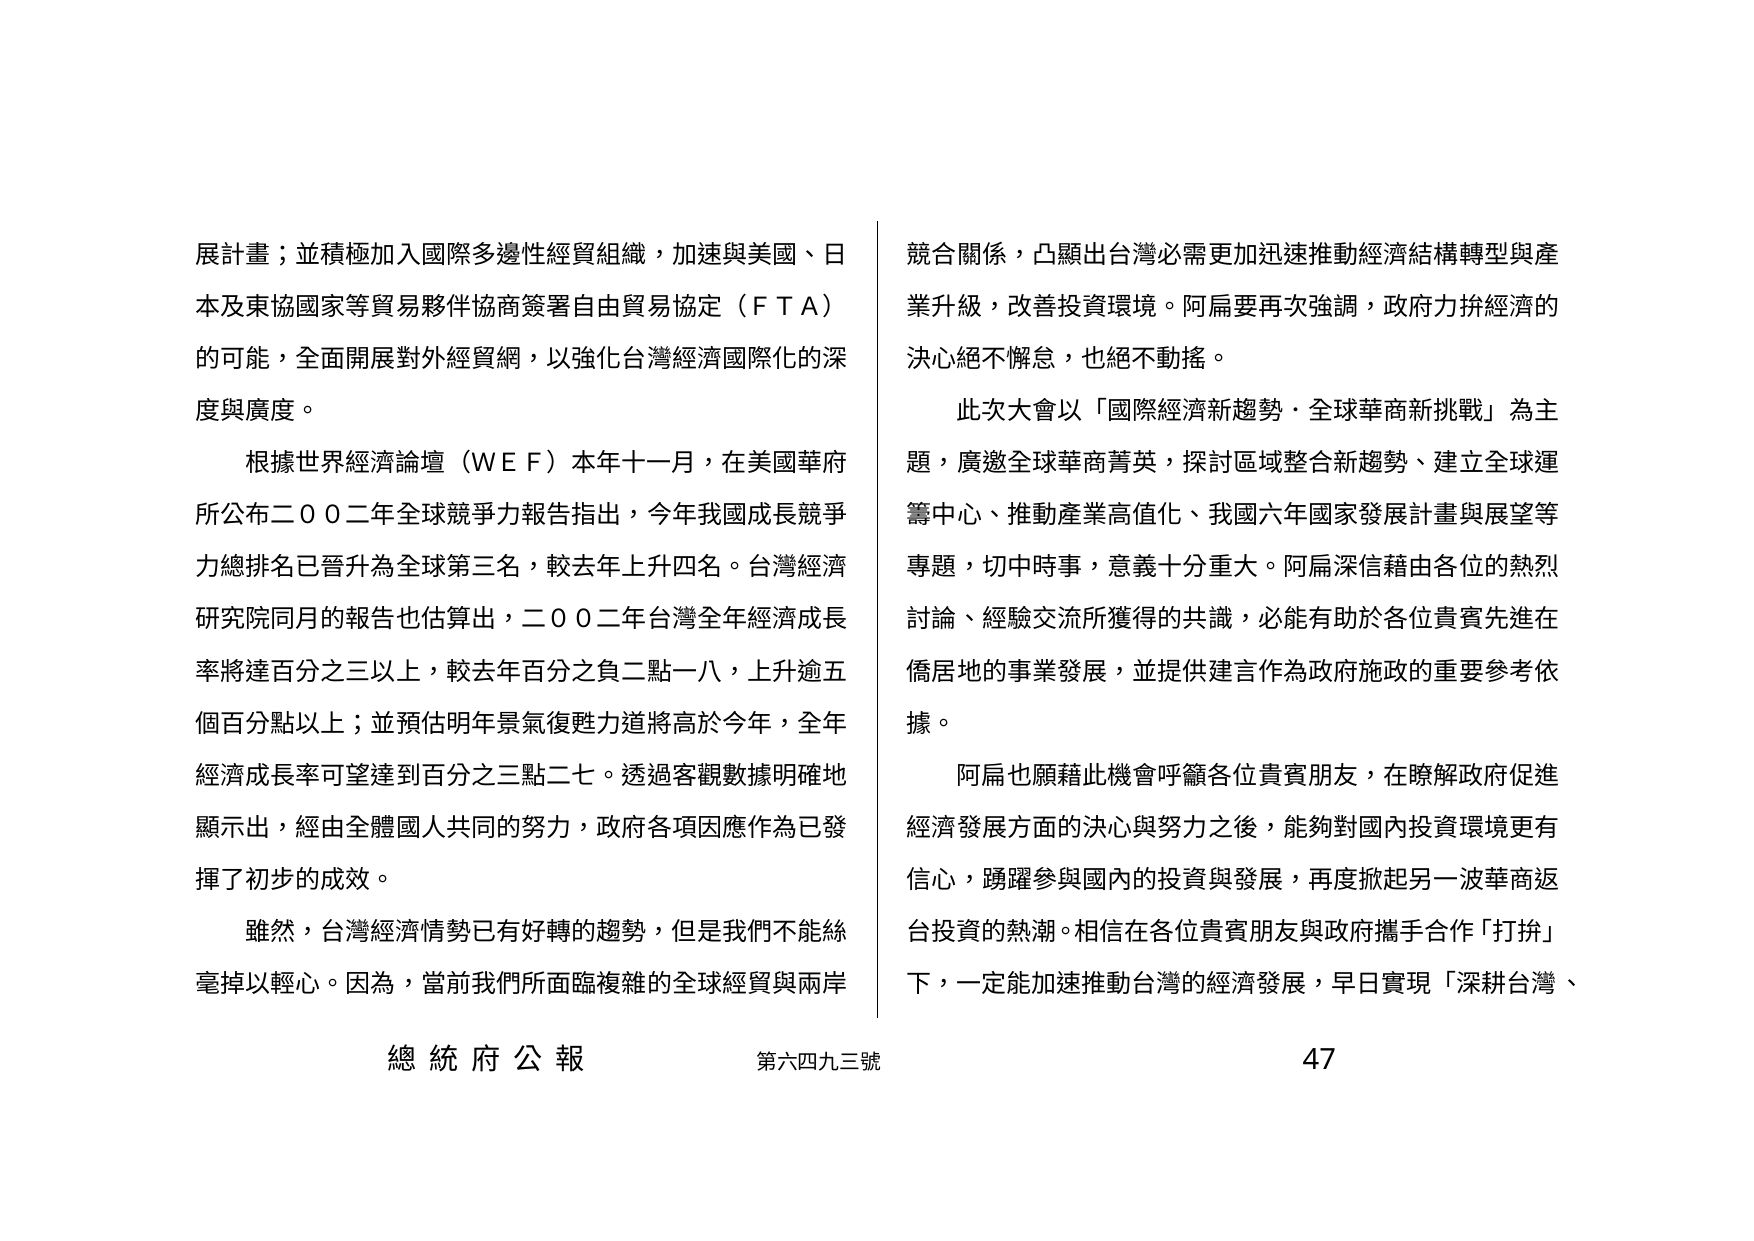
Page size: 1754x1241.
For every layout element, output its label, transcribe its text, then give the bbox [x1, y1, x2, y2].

text 展計畫；並積極加入國際多邊性經貿組織，加速與美國、日本及東協國家等貿易夥伴協商簽署自由貿易協定（ＦＴＡ）的可能，全面開展對外經貿網，以強化台灣經濟國際化的深度與廣度。 [195, 222, 847, 430]
text 競合關係，凸顯出台灣必需更加迅速推動經濟結構轉型與產業升級，改善投資環境。阿扁要再次強調，政府力拚經濟的決心絕不懈怠，也絕不動搖。 [907, 222, 1559, 378]
text 阿扁也願藉此機會呼籲各位貴賓朋友，在瞭解政府促進經濟發展方面的決心與努力之後，能夠對國內投資環境更有信心，踴躍參與國內的投資與發展，再度掀起另一波華商返台投資的熱潮。相信在各位貴賓朋友與政府攜手合作「打拚」下，一定能加速推動台灣的經濟發展，早日實現「深耕台灣、布局全球」的新世紀國家經濟發展願景。 [907, 742, 1559, 1003]
text 此次大會以「國際經濟新趨勢．全球華商新挑戰」為主題，廣邀全球華商菁英，探討區域整合新趨勢、建立全球運籌中心、推動產業高值化、我國六年國家發展計畫與展望等專題，切中時事，意義十分重大。阿扁深信藉由各位的熱烈討論、經驗交流所獲得的共識，必能有助於各位貴賓先進在僑居地的事業發展，並提供建言作為政府施政的重要參考依據。 [907, 378, 1559, 742]
text 根據世界經濟論壇（ＷＥＦ）本年十一月，在美國華府所公布二００二年全球競爭力報告指出，今年我國成長競爭力總排名已晉升為全球第三名，較去年上升四名。台灣經濟研究院同月的報告也估算出，二００二年台灣全年經濟成長率將達百分之三以上，較去年百分之負二點一八，上升逾五個百分點以上；並預估明年景氣復甦力道將高於今年，全年經濟成長率可望達到百分之三點二七。透過客觀數據明確地顯示出，經由全體國人共同的努力，政府各項因應作為已發揮了初步的成效。 [195, 430, 847, 899]
text 雖然，台灣經濟情勢已有好轉的趨勢，但是我們不能絲毫掉以輕心。因為，當前我們所面臨複雜的全球經貿與兩岸 [195, 899, 847, 1003]
